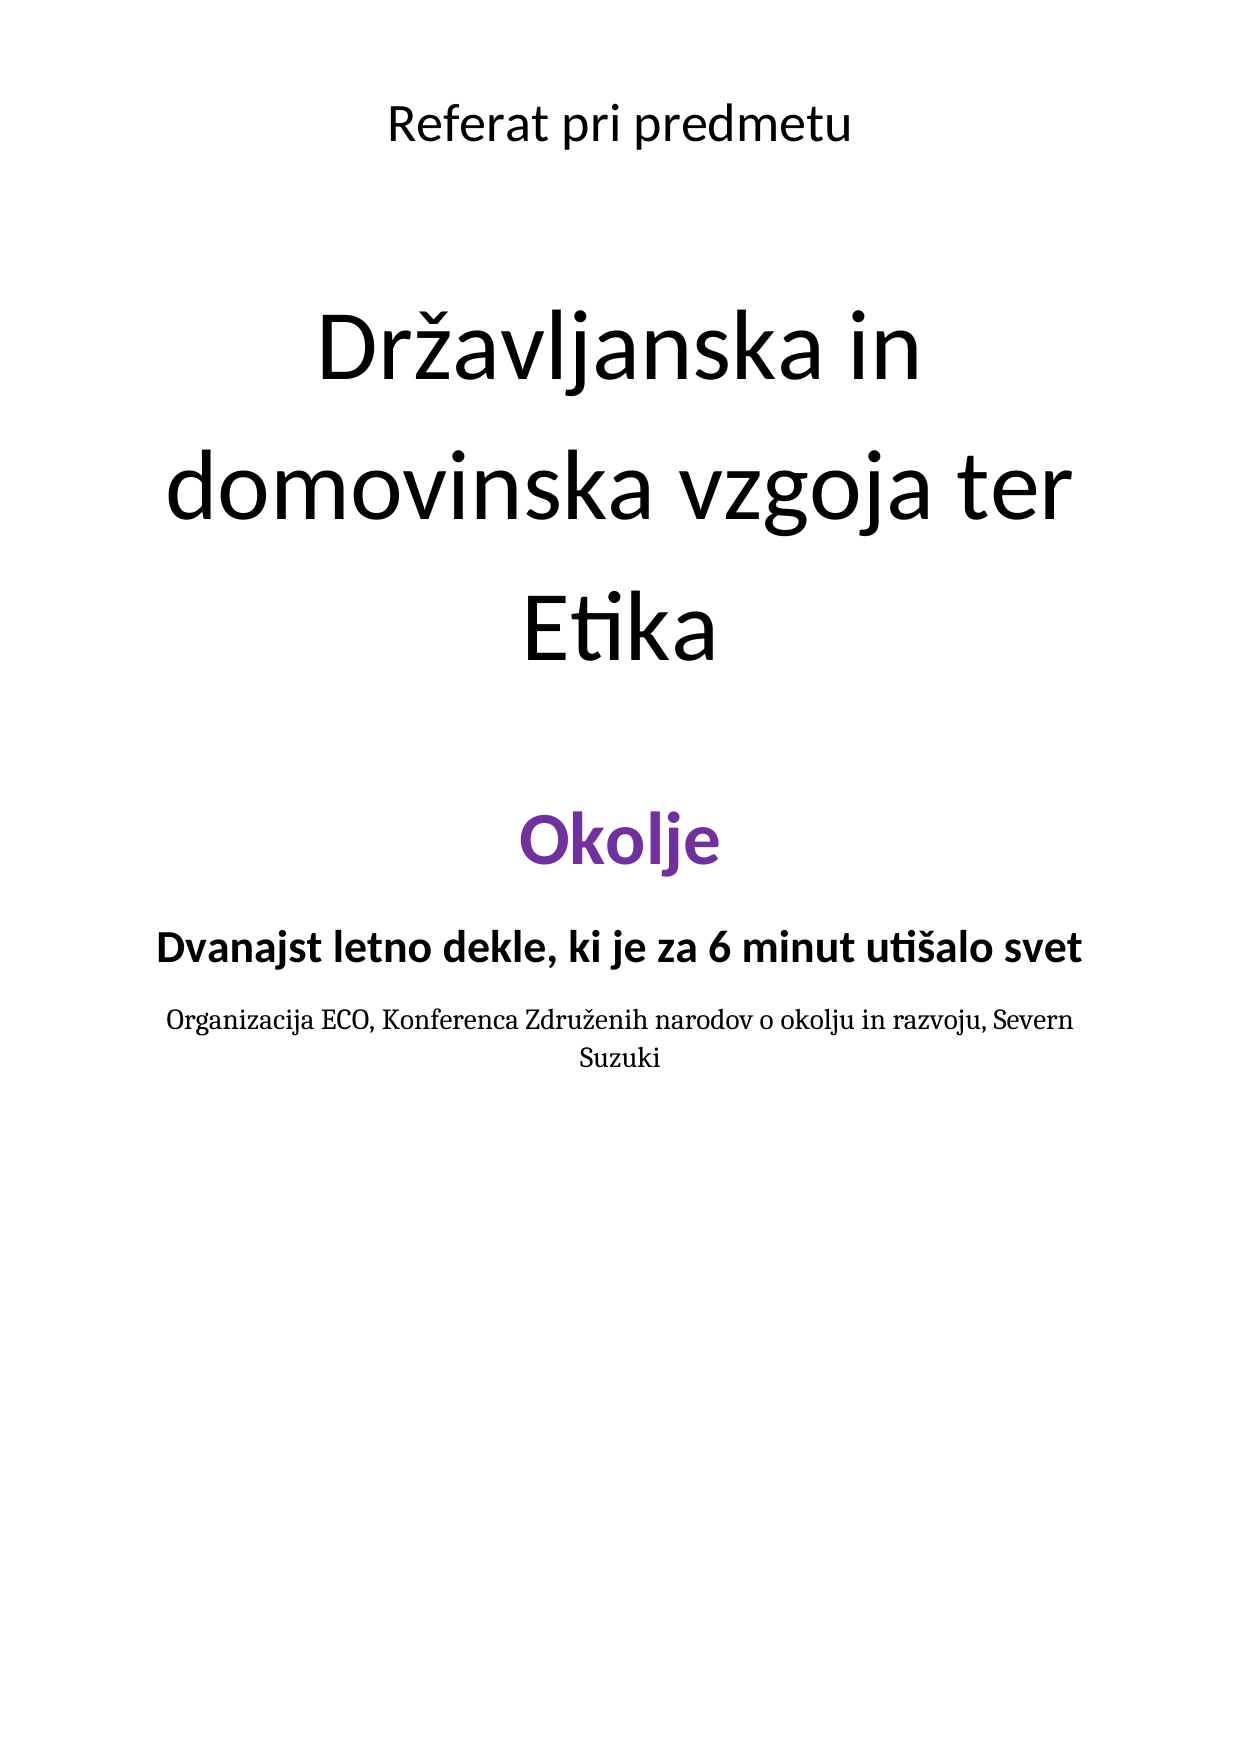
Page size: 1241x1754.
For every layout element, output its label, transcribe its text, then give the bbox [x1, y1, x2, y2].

text Državljanska in domovinska vzgoja ter Etika [148, 282, 1093, 685]
text Referat pri predmetu [148, 89, 1093, 155]
text Organizacija ECO, Konferenca Združenih narodov o okolju in razvoju, Severn Suzuki [148, 1003, 1093, 1075]
text Okolje [148, 792, 1093, 883]
text Dvanajst letno dekle, ki je za 6 minut utišalo svet [148, 918, 1093, 974]
